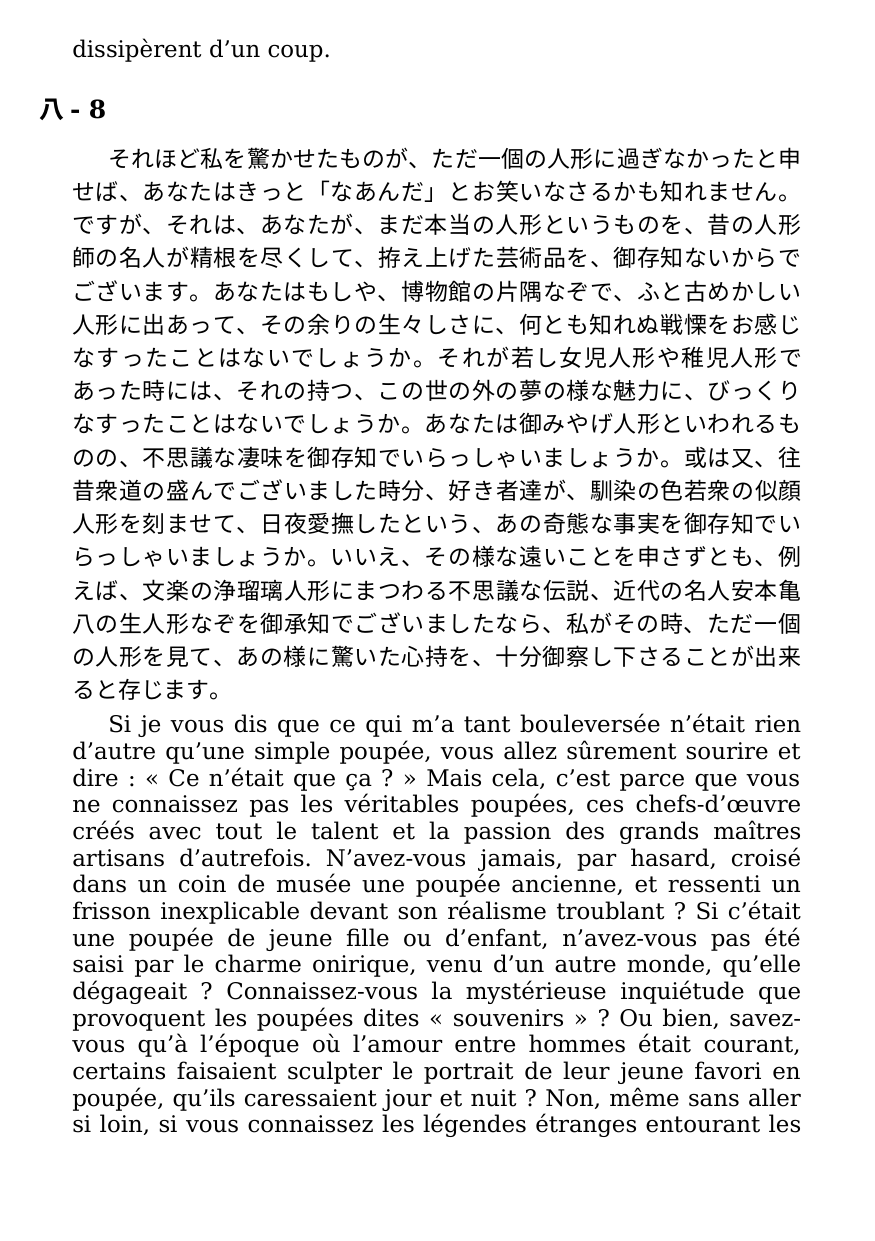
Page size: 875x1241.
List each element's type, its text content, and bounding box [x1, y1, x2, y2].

text Si je vous dis que ce qui m’a tant bouleversée n’était rien d’autre qu’une simple poupée, vous allez sûrement sourire et dire : « Ce n’était que ça ? » Mais cela, c’est parce que vous ne connaissez pas les véritables poupées, ces chefs-d’œuvre créés avec tout le talent et la passion des grands maîtres artisans d’autrefois. N’avez-vous jamais, par hasard, croisé dans un coin de musée une poupée ancienne, et ressenti un frisson inexplicable devant son réalisme troublant ? Si c’était une poupée de jeune fille ou d’enfant, n’avez-vous pas été saisi par le charme onirique, venu d’un autre monde, qu’elle dégageait ? Connaissez-vous la mystérieuse inquiétude que provoquent les poupées dites « souvenirs » ? Ou bien, savez-vous qu’à l’époque où l’amour entre hommes était courant, certains faisaient sculpter le portrait de leur jeune favori en poupée, qu’ils caressaient jour et nuit ? Non, même sans aller si loin, si vous connaissez les légendes étranges entourant les [72, 711, 802, 1138]
subtitle 八 - 8 [36, 86, 838, 129]
text dissipèrent d’un coup. [72, 36, 802, 63]
text それほど私を驚かせたものが、ただ一個の人形に過ぎなかったと申せば、あなたはきっと「なあんだ」とお笑いなさるかも知れません。ですが、それは、あなたが、まだ本当の人形というものを、昔の人形師の名人が精根を尽くして、拵え上げた芸術品を、御存知ないからでございます。あなたはもしや、博物館の片隅なぞで、ふと古めかしい人形に出あって、その余りの生々しさに、何とも知れぬ戦慄をお感じなすったことはないでしょうか。それが若し女児人形や稚児人形であった時には、それの持つ、この世の外の夢の様な魅力に、びっくりなすったことはないでしょうか。あなたは御みやげ人形といわれるものの、不思議な凄味を御存知でいらっしゃいましょうか。或は又、往昔衆道の盛んでございました時分、好き者達が、馴染の色若衆の似顔人形を刻ませて、日夜愛撫したという、あの奇態な事実を御存知でいらっしゃいましょうか。いいえ、その様な遠いことを申さずとも、例えば、文楽の浄瑠璃人形にまつわる不思議な伝説、近代の名人安本亀八の生人形なぞを御承知でございましたなら、私がその時、ただ一個の人形を見て、あの様に驚いた心持を、十分御察し下さることが出来ると存じます。 [72, 141, 802, 705]
